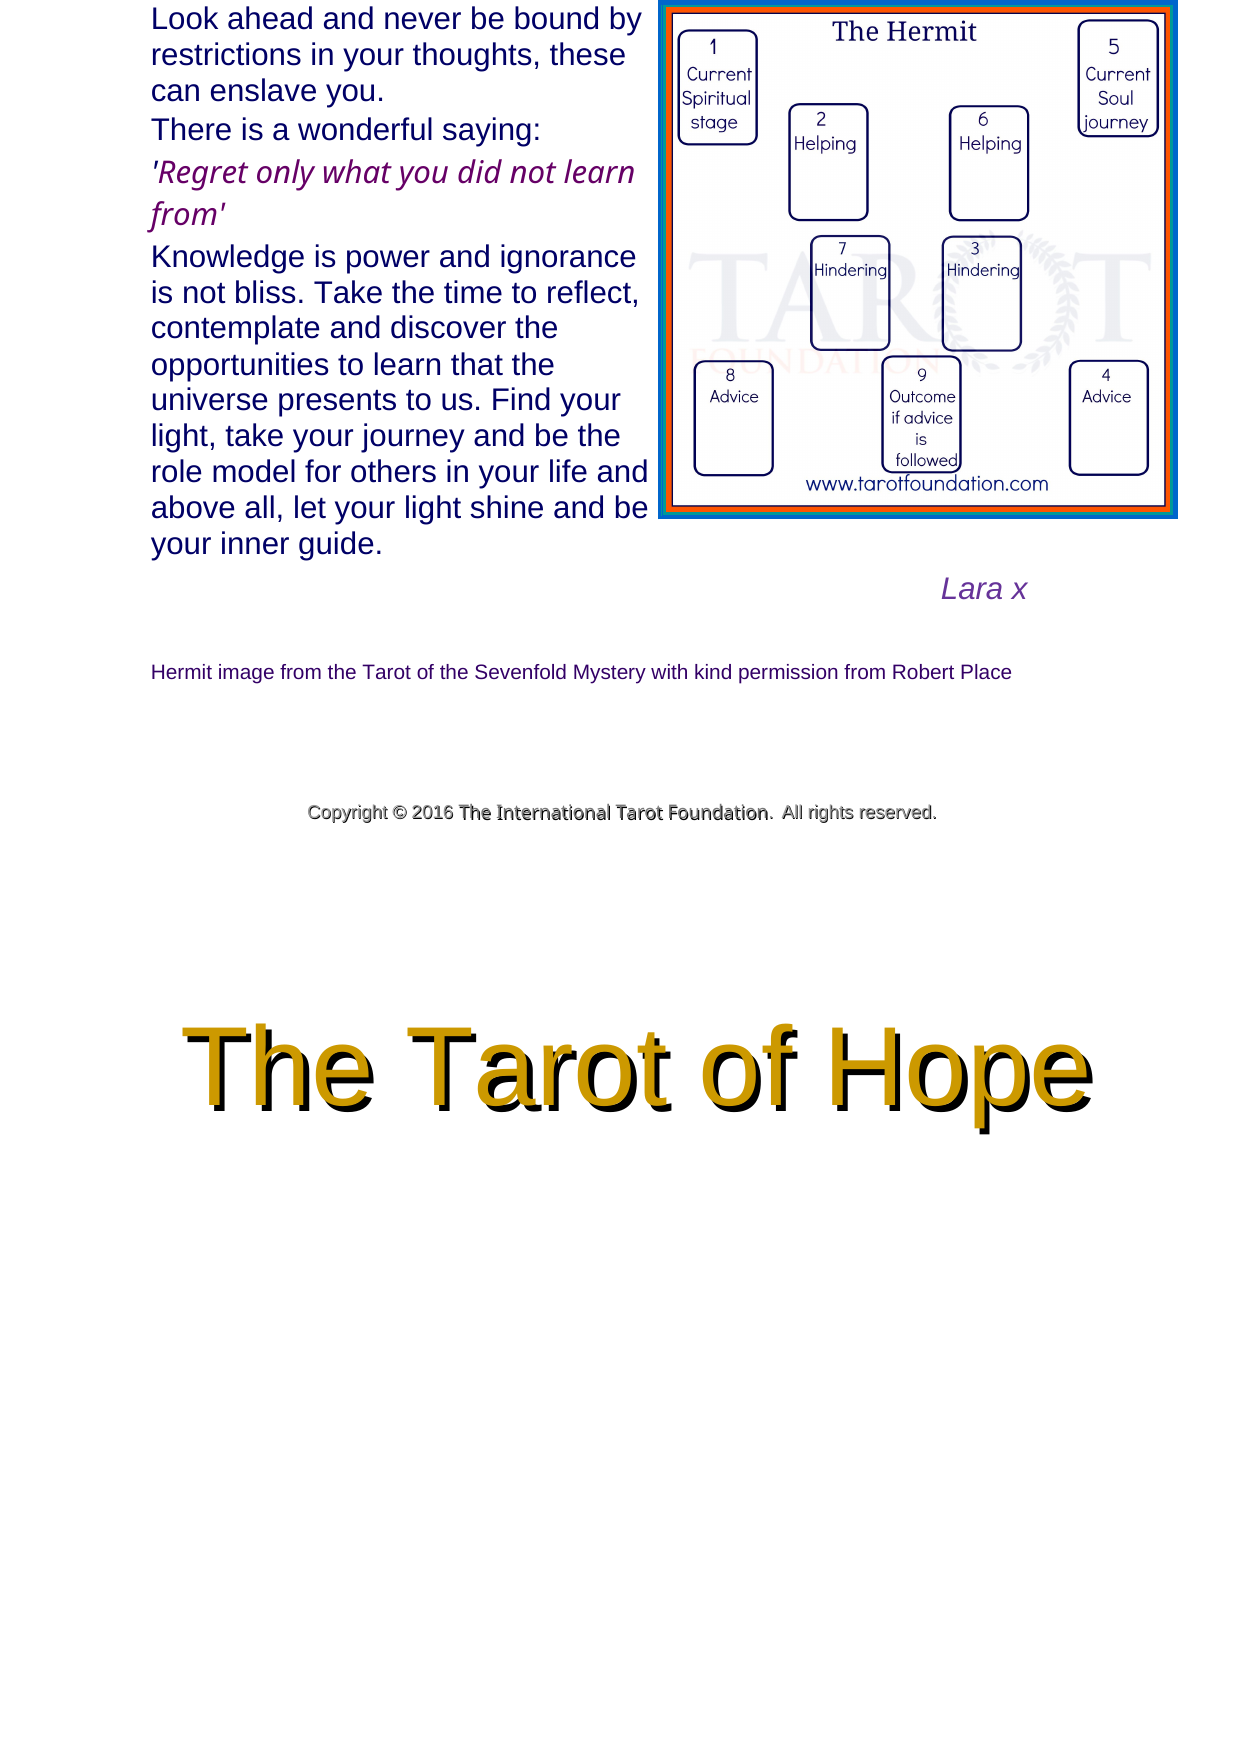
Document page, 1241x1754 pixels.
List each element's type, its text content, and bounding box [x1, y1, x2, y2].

text 'Regret only what you did not learn from' [151, 149, 658, 235]
picture [666, 7, 1170, 512]
text Copyright © 2016 The International Tarot Foundation. All rights reserved. [151, 785, 1165, 828]
text There is a wonderful saying: [151, 111, 658, 147]
title The Tarot of Hope [77, 1000, 1165, 1130]
text Lara x [151, 570, 1165, 606]
text Hermit image from the Tarot of the Sevenfold Mystery with kind permission from Robert Place [151, 659, 1165, 683]
text Look ahead and never be bound by restrictions in your thoughts, these can enslave you. [151, 0, 658, 108]
text Knowledge is power and ignorance is not bliss. Take the time to reflect, contemplate and discover the opportunities to learn that the universe presents to us. Find your light, take your journey and be the role model for others in your life and above all, let your light shine and be your inner guide. [151, 238, 1165, 561]
